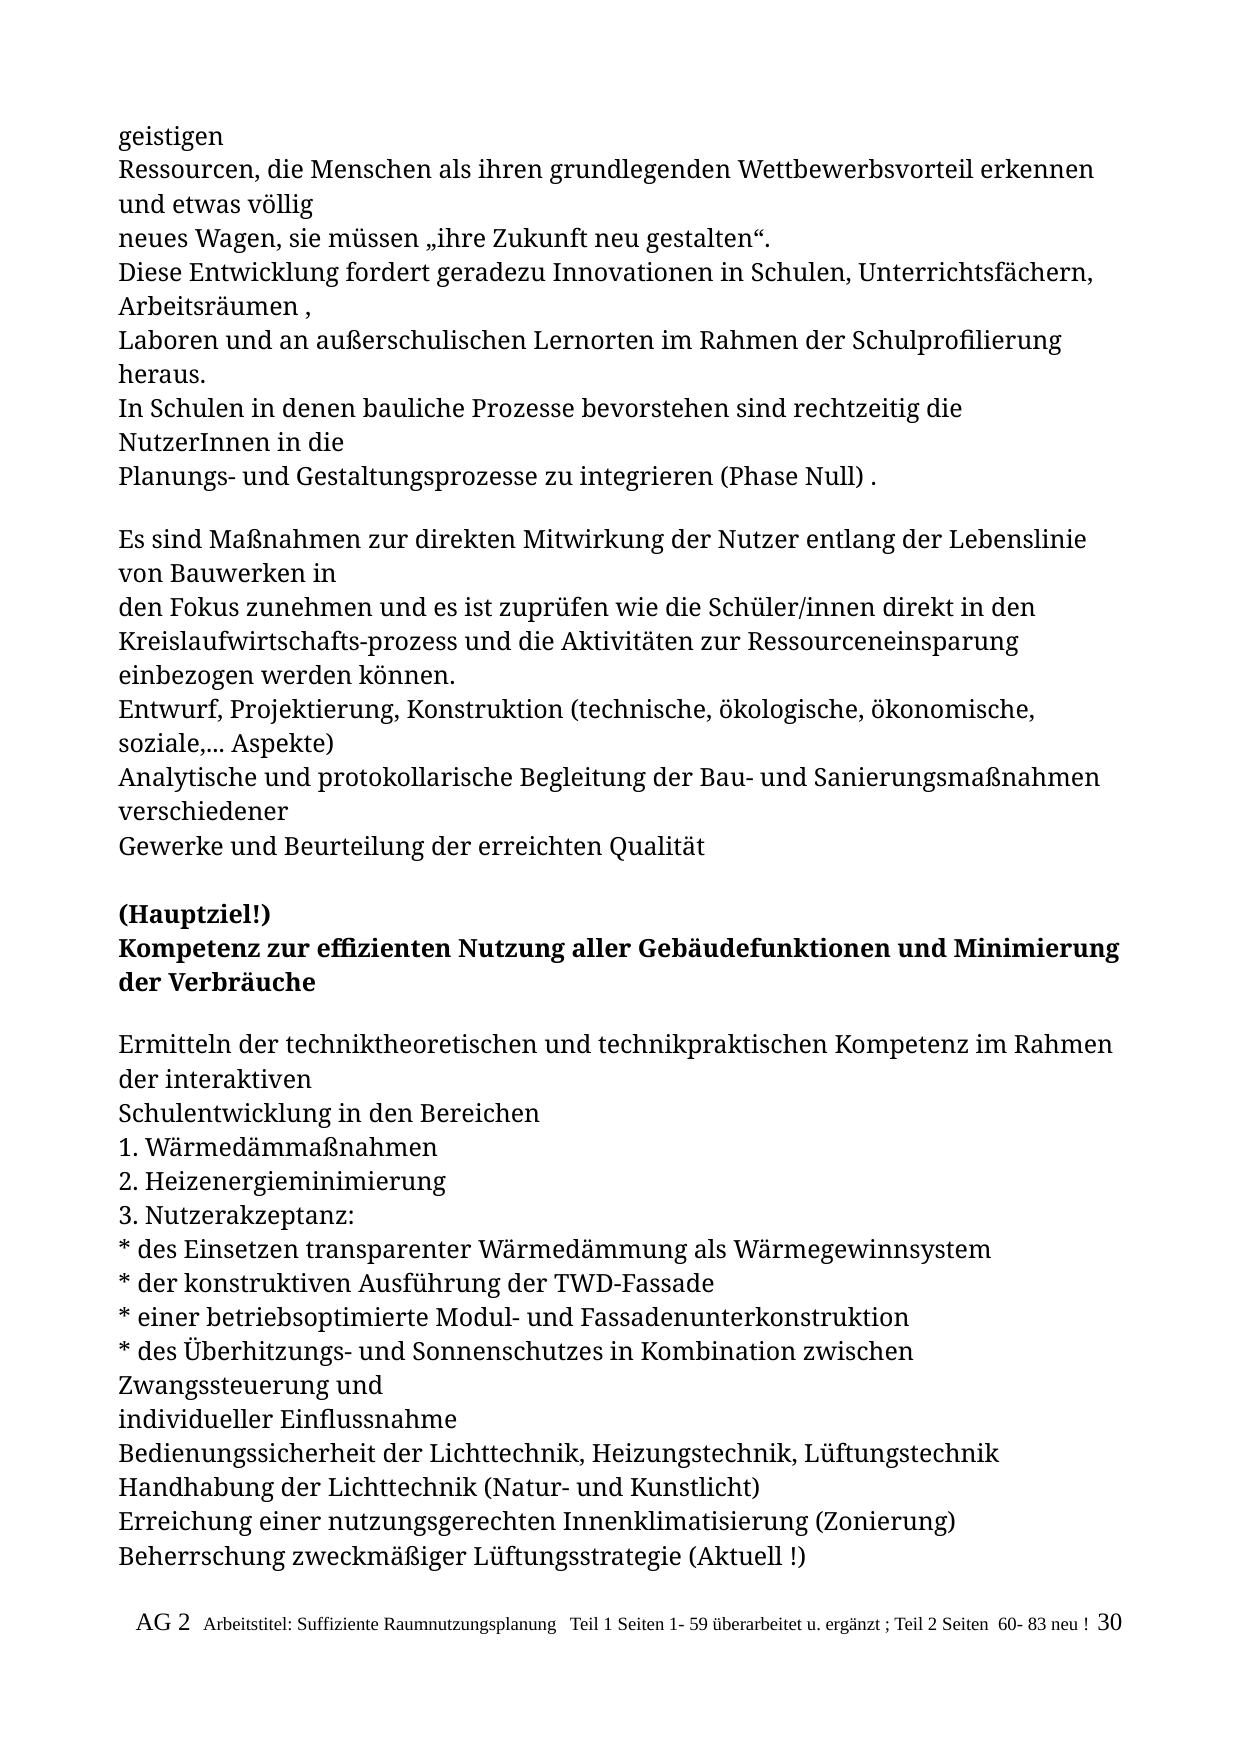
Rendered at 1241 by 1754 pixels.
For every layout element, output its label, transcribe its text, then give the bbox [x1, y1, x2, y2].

text Ermitteln der techniktheoretischen und technikpraktischen Kompetenz im Rahmen der interaktiven Schulentwicklung in den Bereichen 1. Wärmedämmaßnahmen 2. Heizenergieminimierung 3. Nutzerakzeptanz: * des Einsetzen transparenter Wärmedämmung als Wärmegewinnsystem * der konstruktiven Ausführung der TWD-Fassade * einer betriebsoptimierte Modul- und Fassadenunterkonstruktion * des Überhitzungs- und Sonnenschutzes in Kombination zwischen Zwangssteuerung und individueller Einflussnahme Bedienungssicherheit der Lichttechnik, Heizungstechnik, Lüftungstechnik Handhabung der Lichttechnik (Natur- und Kunstlicht) Erreichung einer nutzungsgerechten Innenklimatisierung (Zonierung) Beherrschung zweckmäßiger Lüftungsstrategie (Aktuell !) [118, 1027, 1122, 1572]
text Es sind Maßnahmen zur direkten Mitwirkung der Nutzer entlang der Lebenslinie von Bauwerken in den Fokus zunehmen und es ist zuprüfen wie die Schüler/innen direkt in den Kreislaufwirtschafts-prozess und die Aktivitäten zur Ressourceneinsparung einbezogen werden können. Entwurf, Projektierung, Konstruktion (technische, ökologische, ökonomische, soziale,... Aspekte) Analytische und protokollarische Begleitung der Bau- und Sanierungsmaßnahmen verschiedener Gewerke und Beurteilung der erreichten Qualität [118, 522, 1122, 862]
text (Hauptziel!) Kompetenz zur effizienten Nutzung aller Gebäudefunktionen und Minimierung der Verbräuche [118, 896, 1122, 1027]
text geistigen Ressourcen, die Menschen als ihren grundlegenden Wettbewerbsvorteil erkennen und etwas völlig neues Wagen, sie müssen „ihre Zukunft neu gestalten“. Diese Entwicklung fordert geradezu Innovationen in Schulen, Unterrichtsfächern, Arbeitsräumen , Laboren und an außerschulischen Lernorten im Rahmen der Schulprofilierung heraus. In Schulen in denen bauliche Prozesse bevorstehen sind rechtzeitig die NutzerInnen in die Planungs- und Gestaltungsprozesse zu integrieren (Phase Null) . [118, 118, 1122, 522]
